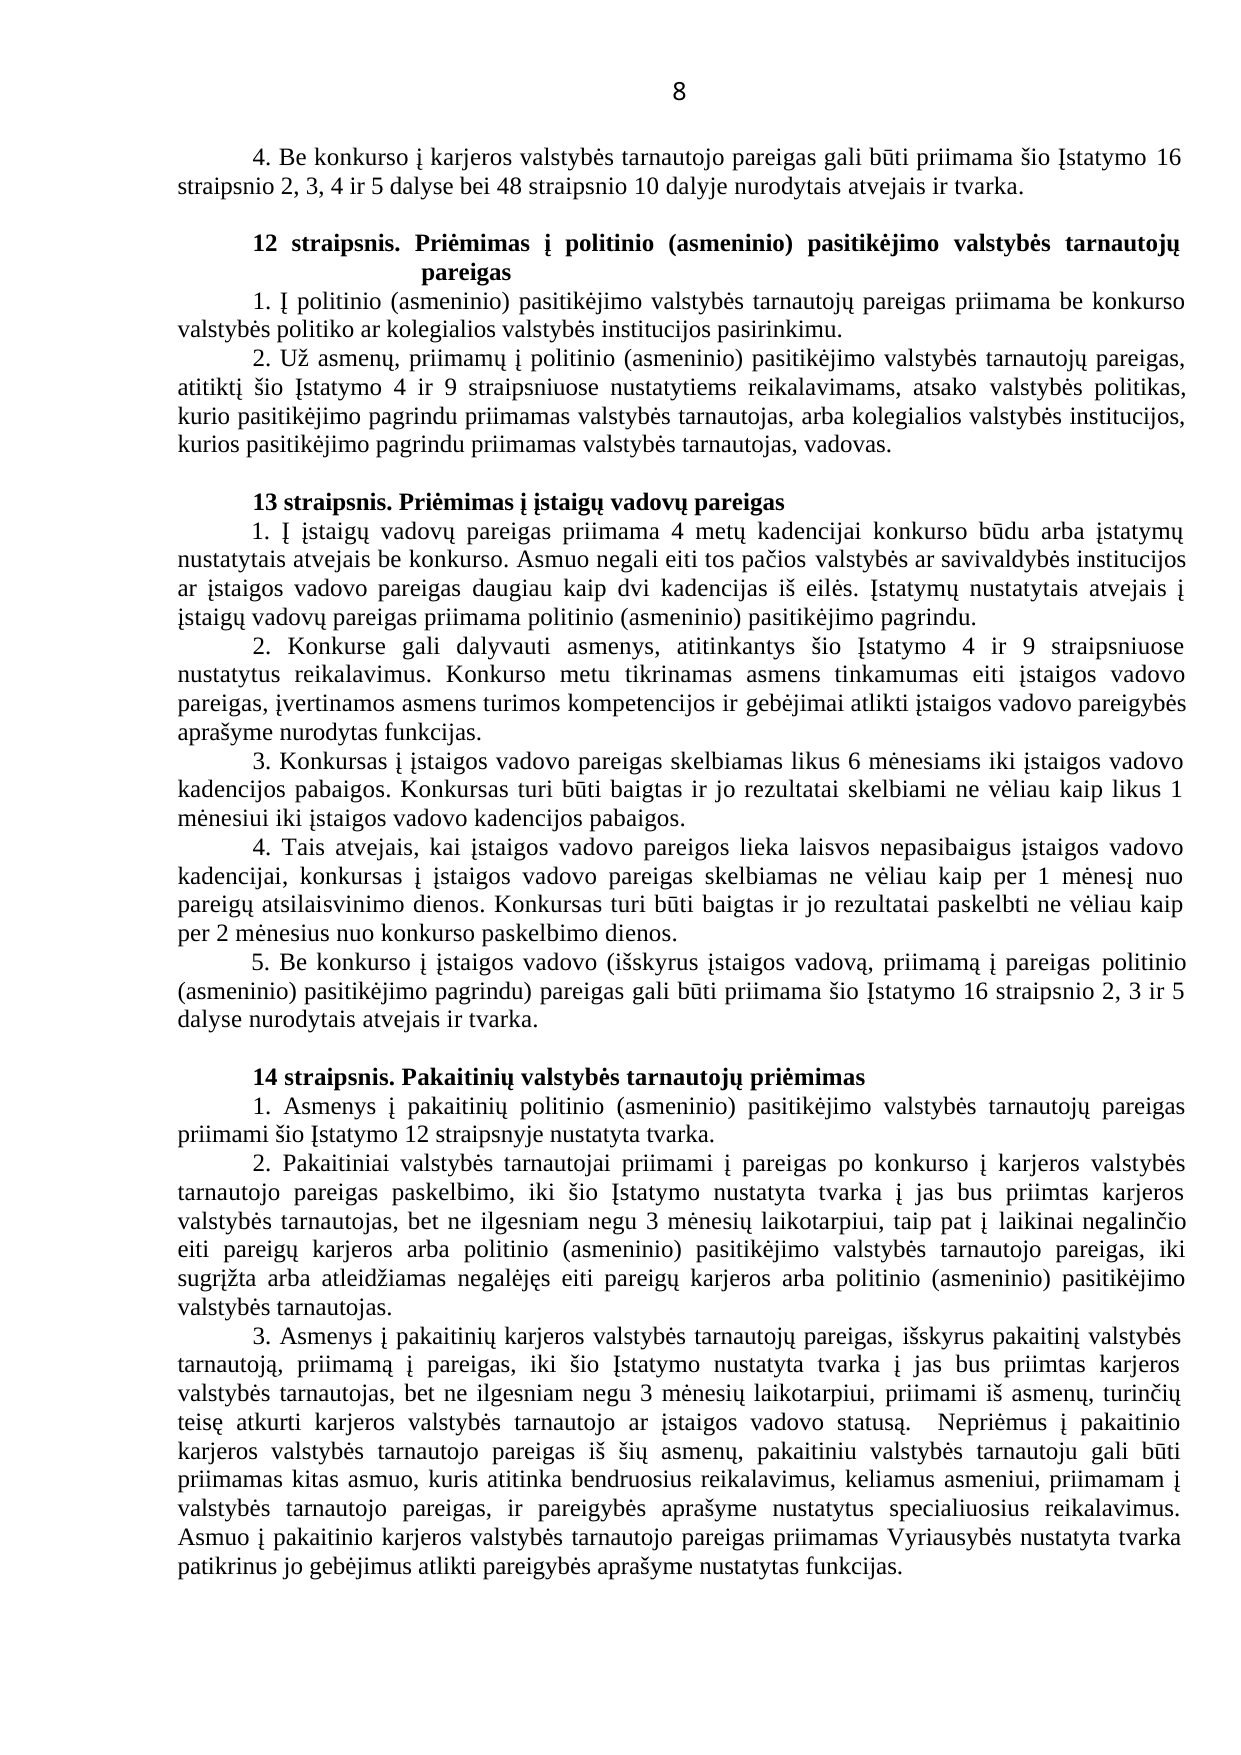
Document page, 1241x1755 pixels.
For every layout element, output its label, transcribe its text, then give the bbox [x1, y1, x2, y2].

text 3. Konkursas į įstaigos vadovo pareigas skelbiamas likus 6 mėnesiams iki įstaigos vadovo kadencijos pabaigos. Konkursas turi būti baigtas ir jo rezultatai skelbiami ne vėliau kaip likus 1 mėnesiui iki įstaigos vadovo kadencijos pabaigos. [177, 746, 1186, 832]
text 1. Į įstaigų vadovų pareigas priimama 4 metų kadencijai konkurso būdu arba įstatymų nustatytais atvejais be konkurso. Asmuo negali eiti tos pačios valstybės ar savivaldybės institucijos ar įstaigos vadovo pareigas daugiau kaip dvi kadencijas iš eilės. Įstatymų nustatytais atvejais į įstaigų vadovų pareigas priimama politinio (asmeninio) pasitikėjimo pagrindu. [177, 516, 1187, 631]
text 13 straipsnis. Priėmimas į įstaigų vadovų pareigas [177, 487, 1186, 516]
text 2. Už asmenų, priimamų į politinio (asmeninio) pasitikėjimo valstybės tarnautojų pareigas, atitiktį šio Įstatymo 4 ir 9 straipsniuose nustatytiems reikalavimams, atsako valstybės politikas, kurio pasitikėjimo pagrindu priimamas valstybės tarnautojas, arba kolegialios valstybės institucijos, kurios pasitikėjimo pagrindu priimamas valstybės tarnautojas, vadovas. [177, 343, 1186, 458]
text 4. Tais atvejais, kai įstaigos vadovo pareigos lieka laisvos nepasibaigus įstaigos vadovo kadencijai, konkursas į įstaigos vadovo pareigas skelbiamas ne vėliau kaip per 1 mėnesį nuo pareigų atsilaisvinimo dienos. Konkursas turi būti baigtas ir jo rezultatai paskelbti ne vėliau kaip per 2 mėnesius nuo konkurso paskelbimo dienos. [177, 832, 1186, 947]
text 5. Be konkurso į įstaigos vadovo (išskyrus įstaigos vadovą, priimamą į pareigas politinio (asmeninio) pasitikėjimo pagrindu) pareigas gali būti priimama šio Įstatymo 16 straipsnio 2, 3 ir 5 dalyse nurodytais atvejais ir tvarka. [177, 947, 1186, 1033]
text 1. Į politinio (asmeninio) pasitikėjimo valstybės tarnautojų pareigas priimama be konkurso valstybės politiko ar kolegialios valstybės institucijos pasirinkimu. [177, 286, 1186, 343]
text 2. Konkurse gali dalyvauti asmenys, atitinkantys šio Įstatymo 4 ir 9 straipsniuose nustatytus reikalavimus. Konkurso metu tikrinamas asmens tinkamumas eiti įstaigos vadovo pareigas, įvertinamos asmens turimos kompetencijos ir gebėjimai atlikti įstaigos vadovo pareigybės aprašyme nurodytas funkcijas. [177, 631, 1186, 746]
text 12 straipsnis. Priėmimas į politinio (asmeninio) pasitikėjimo valstybės tarnautojų pareigas [252, 228, 1181, 286]
text 3. Asmenys į pakaitinių karjeros valstybės tarnautojų pareigas, išskyrus pakaitinį valstybės tarnautoją, priimamą į pareigas, iki šio Įstatymo nustatyta tvarka į jas bus priimtas karjeros valstybės tarnautojas, bet ne ilgesniam negu 3 mėnesių laikotarpiui, priimami iš asmenų, turinčių teisę atkurti karjeros valstybės tarnautojo ar įstaigos vadovo statusą. Nepriėmus į pakaitinio karjeros valstybės tarnautojo pareigas iš šių asmenų, pakaitiniu valstybės tarnautoju gali būti priimamas kitas asmuo, kuris atitinka bendruosius reikalavimus, keliamus asmeniui, priimamam į valstybės tarnautojo pareigas, ir pareigybės aprašyme nustatytus specialiuosius reikalavimus. Asmuo į pakaitinio karjeros valstybės tarnautojo pareigas priimamas Vyriausybės nustatyta tvarka patikrinus jo gebėjimus atlikti pareigybės aprašyme nustatytas funkcijas. [177, 1321, 1181, 1579]
text 14 straipsnis. Pakaitinių valstybės tarnautojų priėmimas [177, 1062, 1186, 1091]
text 1. Asmenys į pakaitinių politinio (asmeninio) pasitikėjimo valstybės tarnautojų pareigas priimami šio Įstatymo 12 straipsnyje nustatyta tvarka. [177, 1091, 1186, 1148]
text 4. Be konkurso į karjeros valstybės tarnautojo pareigas gali būti priimama šio Įstatymo 16 straipsnio 2, 3, 4 ir 5 dalyse bei 48 straipsnio 10 dalyje nurodytais atvejais ir tvarka. [177, 142, 1181, 199]
text 2. Pakaitiniai valstybės tarnautojai priimami į pareigas po konkurso į karjeros valstybės tarnautojo pareigas paskelbimo, iki šio Įstatymo nustatyta tvarka į jas bus priimtas karjeros valstybės tarnautojas, bet ne ilgesniam negu 3 mėnesių laikotarpiui, taip pat į laikinai negalinčio eiti pareigų karjeros arba politinio (asmeninio) pasitikėjimo valstybės tarnautojo pareigas, iki sugrįžta arba atleidžiamas negalėjęs eiti pareigų karjeros arba politinio (asmeninio) pasitikėjimo valstybės tarnautojas. [177, 1148, 1186, 1321]
